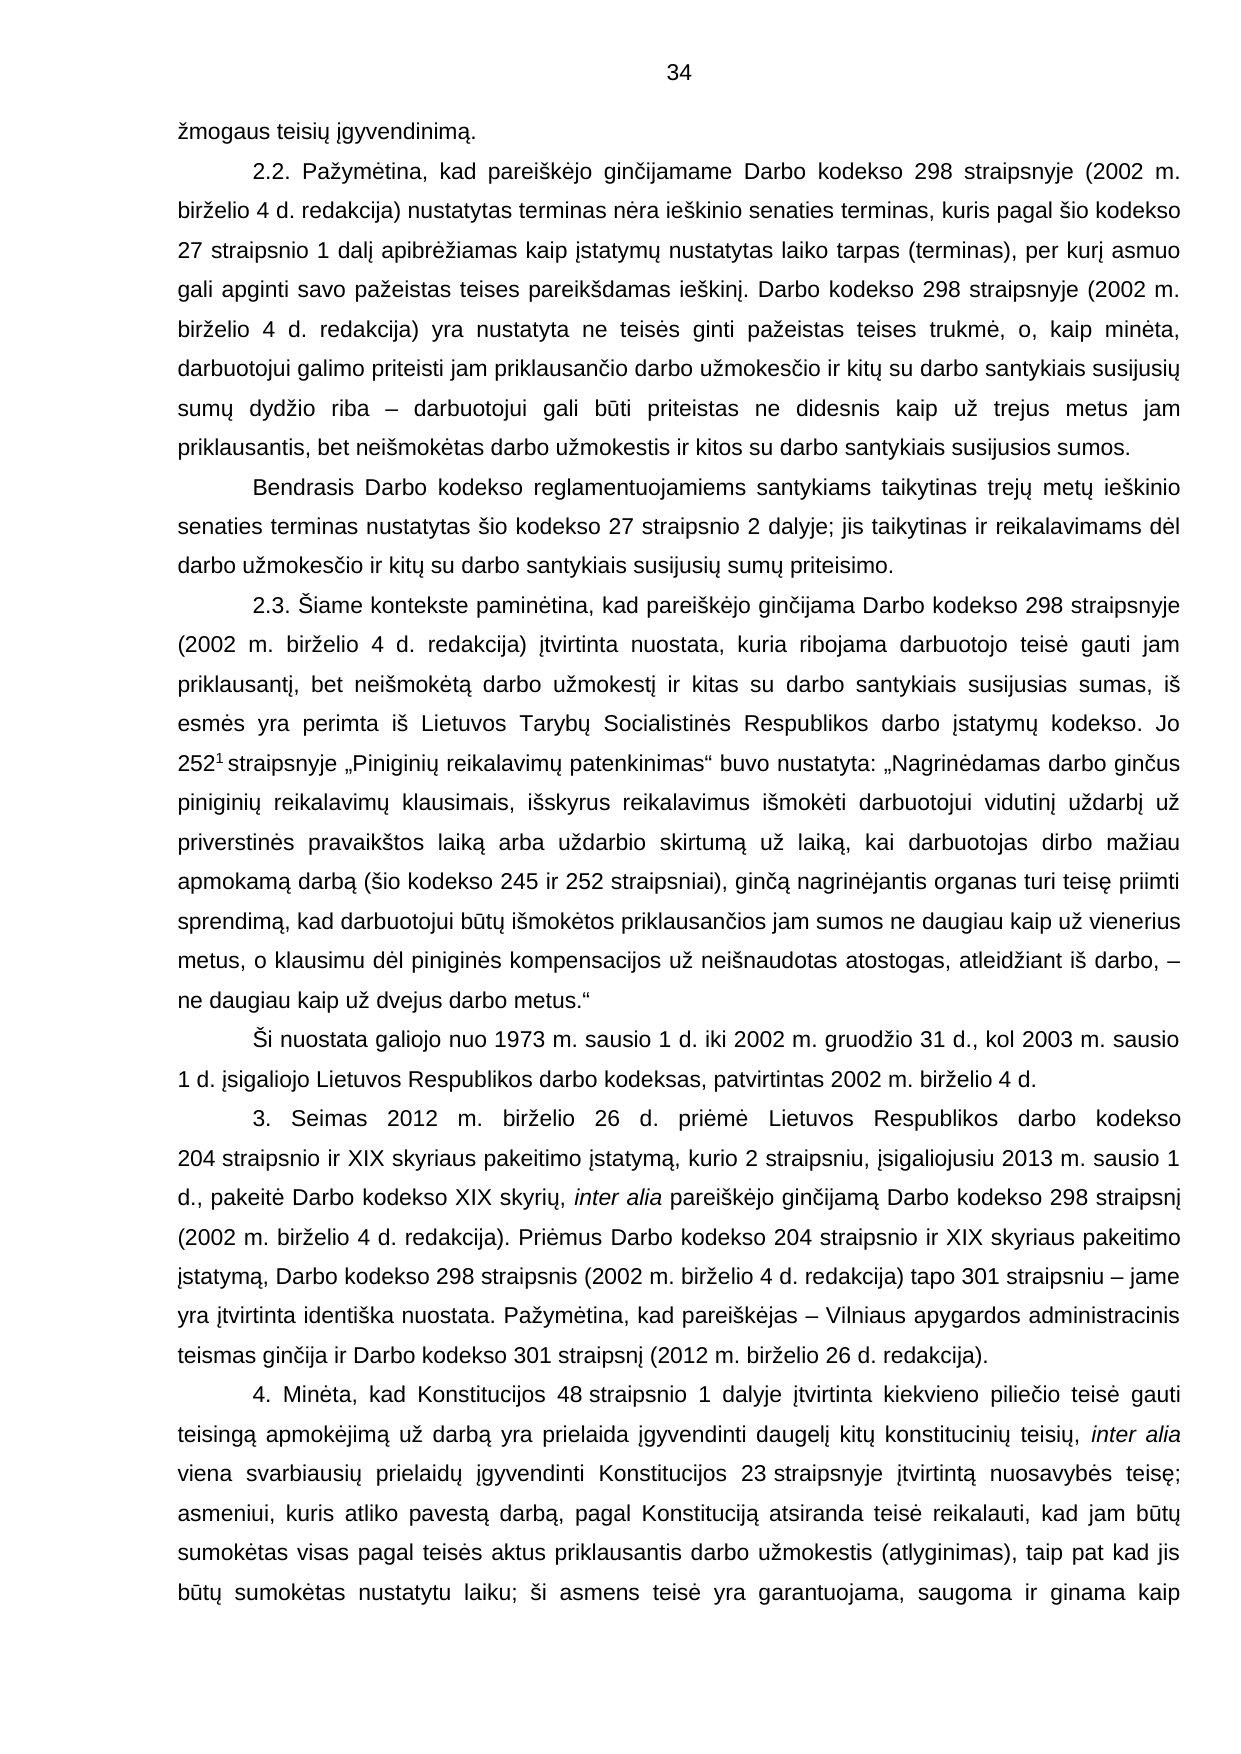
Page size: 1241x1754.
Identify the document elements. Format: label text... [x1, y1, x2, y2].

text Ši nuostata galiojo nuo 1973 m. sausio 1 d. iki 2002 m. gruodžio 31 d., kol 2003 m. sausio 1 d. įsigaliojo Lietuvos Respublikos darbo kodeksas, patvirtintas 2002 m. birželio 4 d. [177, 1026, 1181, 1092]
text 3. Seimas 2012 m. birželio 26 d. priėmė Lietuvos Respublikos darbo kodekso 204 straipsnio ir XIX skyriaus pakeitimo įstatymą, kurio 2 straipsniu, įsigaliojusiu 2013 m. sausio 1 d., pakeitė Darbo kodekso XIX skyrių, inter alia pareiškėjo ginčijamą Darbo kodekso 298 straipsnį (2002 m. birželio 4 d. redakcija). Priėmus Darbo kodekso 204 straipsnio ir XIX skyriaus pakeitimo įstatymą, Darbo kodekso 298 straipsnis (2002 m. birželio 4 d. redakcija) tapo 301 straipsniu – jame yra įtvirtinta identiška nuostata. Pažymėtina, kad pareiškėjas – Vilniaus apygardos administracinis teismas ginčija ir Darbo kodekso 301 straipsnį (2012 m. birželio 26 d. redakcija). [177, 1105, 1181, 1368]
text 4. Minėta, kad Konstitucijos 48 straipsnio 1 dalyje įtvirtinta kiekvieno piliečio teisė gauti teisingą apmokėjimą už darbą yra prielaida įgyvendinti daugelį kitų konstitucinių teisių, inter alia viena svarbiausių prielaidų įgyvendinti Konstitucijos 23 straipsnyje įtvirtintą nuosavybės teisę; asmeniui, kuris atliko pavestą darbą, pagal Konstituciją atsiranda teisė reikalauti, kad jam būtų sumokėtas visas pagal teisės aktus priklausantis darbo užmokestis (atlyginimas), taip pat kad jis būtų sumokėtas nustatytu laiku; ši asmens teisė yra garantuojama, saugoma ir ginama kaip [177, 1381, 1181, 1605]
text 2.2. Pažymėtina, kad pareiškėjo ginčijamame Darbo kodekso 298 straipsnyje (2002 m. birželio 4 d. redakcija) nustatytas terminas nėra ieškinio senaties terminas, kuris pagal šio kodekso 27 straipsnio 1 dalį apibrėžiamas kaip įstatymų nustatytas laiko tarpas (terminas), per kurį asmuo gali apginti savo pažeistas teises pareikšdamas ieškinį. Darbo kodekso 298 straipsnyje (2002 m. birželio 4 d. redakcija) yra nustatyta ne teisės ginti pažeistas teises trukmė, o, kaip minėta, darbuotojui galimo priteisti jam priklausančio darbo užmokesčio ir kitų su darbo santykiais susijusių sumų dydžio riba – darbuotojui gali būti priteistas ne didesnis kaip už trejus metus jam priklausantis, bet neišmokėtas darbo užmokestis ir kitos su darbo santykiais susijusios sumos. [177, 158, 1181, 460]
text Bendrasis Darbo kodekso reglamentuojamiems santykiams taikytinas trejų metų ieškinio senaties terminas nustatytas šio kodekso 27 straipsnio 2 dalyje; jis taikytinas ir reikalavimams dėl darbo užmokesčio ir kitų su darbo santykiais susijusių sumų priteisimo. [177, 473, 1181, 579]
text 2.3. Šiame kontekste paminėtina, kad pareiškėjo ginčijama Darbo kodekso 298 straipsnyje (2002 m. birželio 4 d. redakcija) įtvirtinta nuostata, kuria ribojama darbuotojo teisė gauti jam priklausantį, bet neišmokėtą darbo užmokestį ir kitas su darbo santykiais susijusias sumas, iš esmės yra perimta iš Lietuvos Tarybų Socialistinės Respublikos darbo įstatymų kodekso. Jo 2521 straipsnyje „Piniginių reikalavimų patenkinimas“ buvo nustatyta: „Nagrinėdamas darbo ginčus piniginių reikalavimų klausimais, išskyrus reikalavimus išmokėti darbuotojui vidutinį uždarbį už priverstinės pravaikštos laiką arba uždarbio skirtumą už laiką, kai darbuotojas dirbo mažiau apmokamą darbą (šio kodekso 245 ir 252 straipsniai), ginčą nagrinėjantis organas turi teisę priimti sprendimą, kad darbuotojui būtų išmokėtos priklausančios jam sumos ne daugiau kaip už vienerius metus, o klausimu dėl piniginės kompensacijos už neišnaudotas atostogas, atleidžiant iš darbo, – ne daugiau kaip už dvejus darbo metus.“ [177, 592, 1181, 1013]
text žmogaus teisių įgyvendinimą. [177, 118, 1181, 144]
